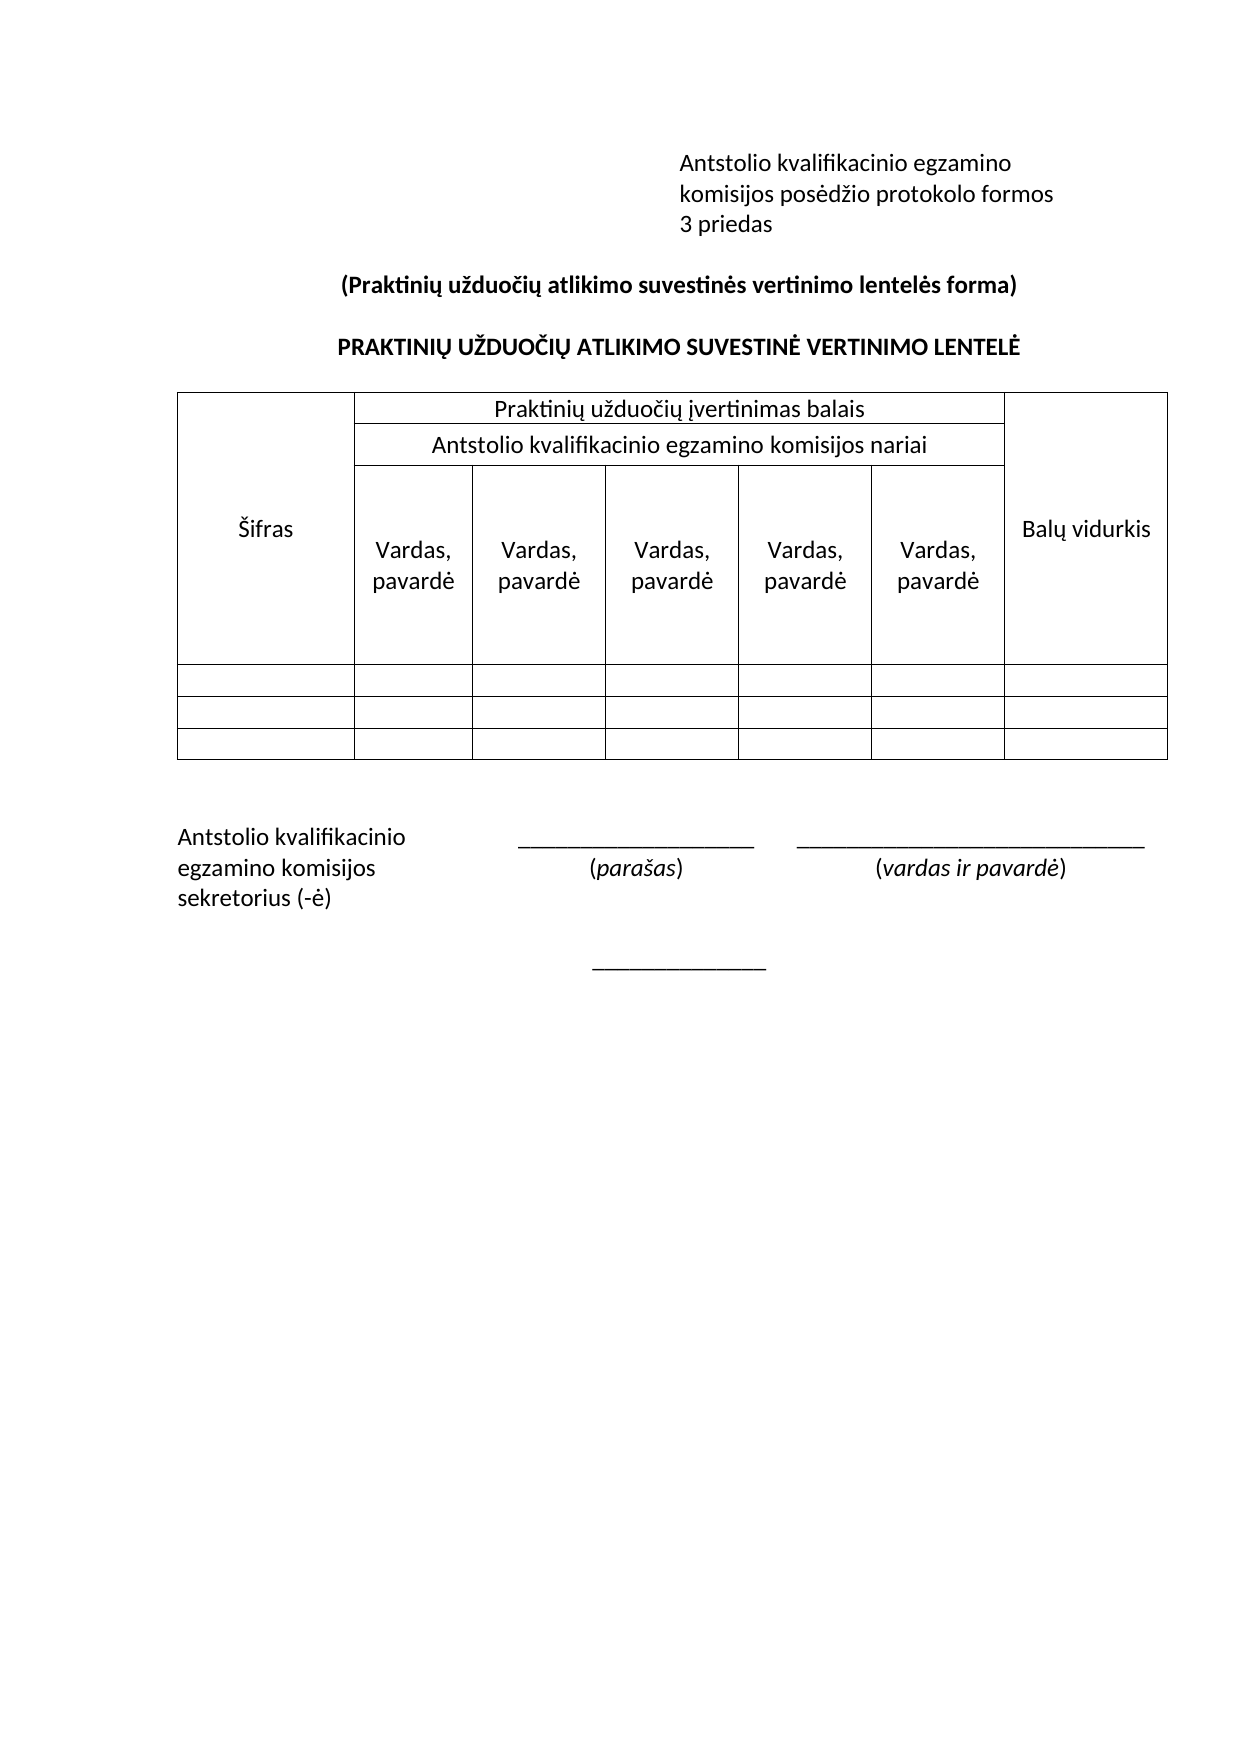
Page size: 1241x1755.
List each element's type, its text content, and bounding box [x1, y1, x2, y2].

text PRAKTINIŲ UŽDUOČIŲ ATLIKIMO SUVESTINĖ VERTINIMO LENTELĖ [177, 331, 1181, 361]
table_cell [1168, 664, 1181, 696]
table_header ___________________ (parašas) [512, 821, 760, 913]
table_header [1168, 392, 1181, 423]
table_cell [473, 729, 605, 759]
table_header ____________________________ (vardas ir pavardė) [760, 821, 1181, 913]
table_cell [1168, 696, 1181, 727]
table_cell [872, 665, 1004, 696]
table_cell [739, 729, 871, 759]
table_cell [1005, 697, 1167, 727]
table_cell Vardas, pavardė [473, 466, 605, 664]
table_cell [355, 665, 472, 696]
table_cell [355, 729, 472, 759]
table_cell [1168, 728, 1181, 759]
table_cell Vardas, pavardė [872, 466, 1004, 664]
text 3 priedas [177, 209, 1181, 239]
table_cell [606, 729, 738, 759]
table_cell [872, 729, 1004, 759]
table_cell [1005, 665, 1167, 696]
table_cell Vardas, pavardė [739, 466, 871, 664]
text (Praktinių užduočių atlikimo suvestinės vertinimo lentelės forma) [177, 270, 1181, 300]
table_cell [473, 665, 605, 696]
table_cell Antstolio kvalifikacinio egzamino komisijos nariai [355, 424, 1004, 464]
table_cell [178, 665, 354, 696]
table_cell [606, 697, 738, 727]
table_cell [739, 665, 871, 696]
text komisijos posėdžio protokolo formos [679, 178, 1181, 209]
table_cell [872, 697, 1004, 727]
table_header Balų vidurkis [1005, 393, 1167, 664]
text Antstolio kvalifikacinio egzamino [679, 148, 1181, 178]
table_cell [1005, 729, 1167, 759]
table_header Antstolio kvalifikacinio egzamino komisijos sekretorius (-ė) [177, 821, 512, 913]
text ______________ [177, 943, 1181, 974]
table_cell [1168, 465, 1181, 664]
table_cell Vardas, pavardė [355, 466, 472, 664]
table_cell [1168, 423, 1181, 464]
table_cell [739, 697, 871, 727]
table_cell Vardas, pavardė [606, 466, 738, 664]
table_cell [606, 665, 738, 696]
table_header Šifras [178, 393, 354, 664]
table_cell [178, 729, 354, 759]
table_cell [473, 697, 605, 727]
table_cell [355, 697, 472, 727]
table_header Praktinių užduočių įvertinimas balais [355, 393, 1004, 423]
table_cell [178, 697, 354, 727]
